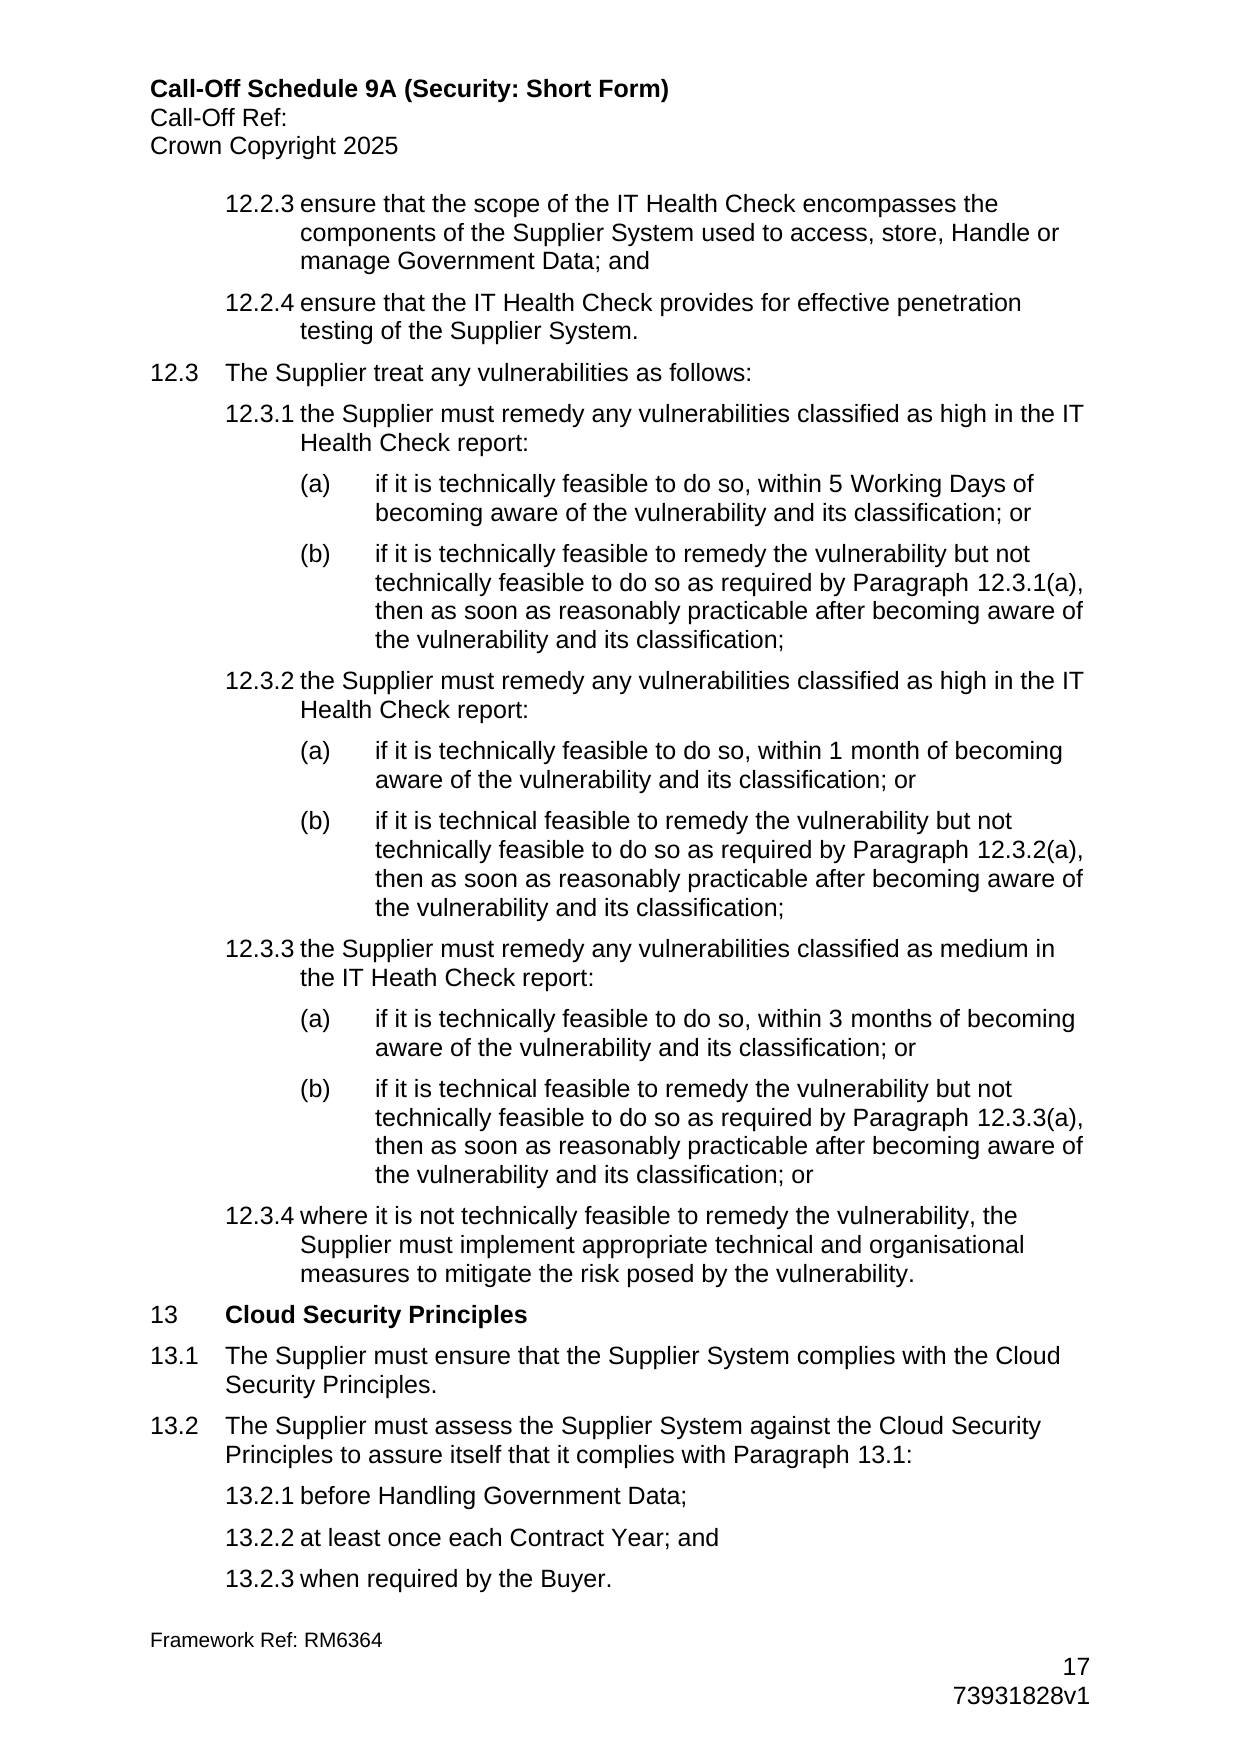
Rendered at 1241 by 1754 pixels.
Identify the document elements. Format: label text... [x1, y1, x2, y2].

subtitle if it is technically feasible to remedy the vulnerability but not technically feasible to do so as required by Paragraph 12.3.1(a), then as soon as reasonably practicable after becoming aware of the vulnerability and its classification; [300, 539, 1090, 654]
subtitle the Supplier must remedy any vulnerabilities classified as high in the IT Health Check report: [225, 666, 1090, 724]
subtitle if it is technically feasible to do so, within 5 Working Days of becoming aware of the vulnerability and its classification; or [300, 469, 1090, 526]
subtitle if it is technical feasible to remedy the vulnerability but not technically feasible to do so as required by Paragraph 12.3.3(a), then as soon as reasonably practicable after becoming aware of the vulnerability and its classification; or [300, 1074, 1090, 1189]
subtitle ensure that the scope of the IT Health Check encompasses the components of the Supplier System used to access, store, Handle or manage Government Data; and [225, 189, 1090, 275]
subtitle The Supplier must assess the Supplier System against the Cloud Security Principles to assure itself that it complies with Paragraph 13.1: [150, 1411, 1090, 1469]
subtitle if it is technically feasible to do so, within 3 months of becoming aware of the vulnerability and its classification; or [300, 1004, 1090, 1061]
subtitle before Handling Government Data; [225, 1481, 1090, 1510]
subtitle The Supplier must ensure that the Supplier System complies with the Cloud Security Principles. [150, 1341, 1090, 1399]
subtitle The Supplier treat any vulnerabilities as follows: [150, 358, 1090, 386]
subtitle ensure that the IT Health Check provides for effective penetration testing of the Supplier System. [225, 288, 1090, 345]
subtitle when required by the Buyer. [225, 1564, 1090, 1593]
subtitle if it is technical feasible to remedy the vulnerability but not technically feasible to do so as required by Paragraph 12.3.2(a), then as soon as reasonably practicable after becoming aware of the vulnerability and its classification; [300, 806, 1090, 921]
subtitle the Supplier must remedy any vulnerabilities classified as medium in the IT Heath Check report: [225, 934, 1090, 991]
subtitle where it is not technically feasible to remedy the vulnerability, the Supplier must implement appropriate technical and organisational measures to mitigate the risk posed by the vulnerability. [225, 1201, 1090, 1288]
subtitle Cloud Security Principles [150, 1300, 1090, 1329]
subtitle if it is technically feasible to do so, within 1 month of becoming aware of the vulnerability and its classification; or [300, 736, 1090, 794]
subtitle the Supplier must remedy any vulnerabilities classified as high in the IT Health Check report: [225, 399, 1090, 456]
subtitle at least once each Contract Year; and [225, 1523, 1090, 1551]
